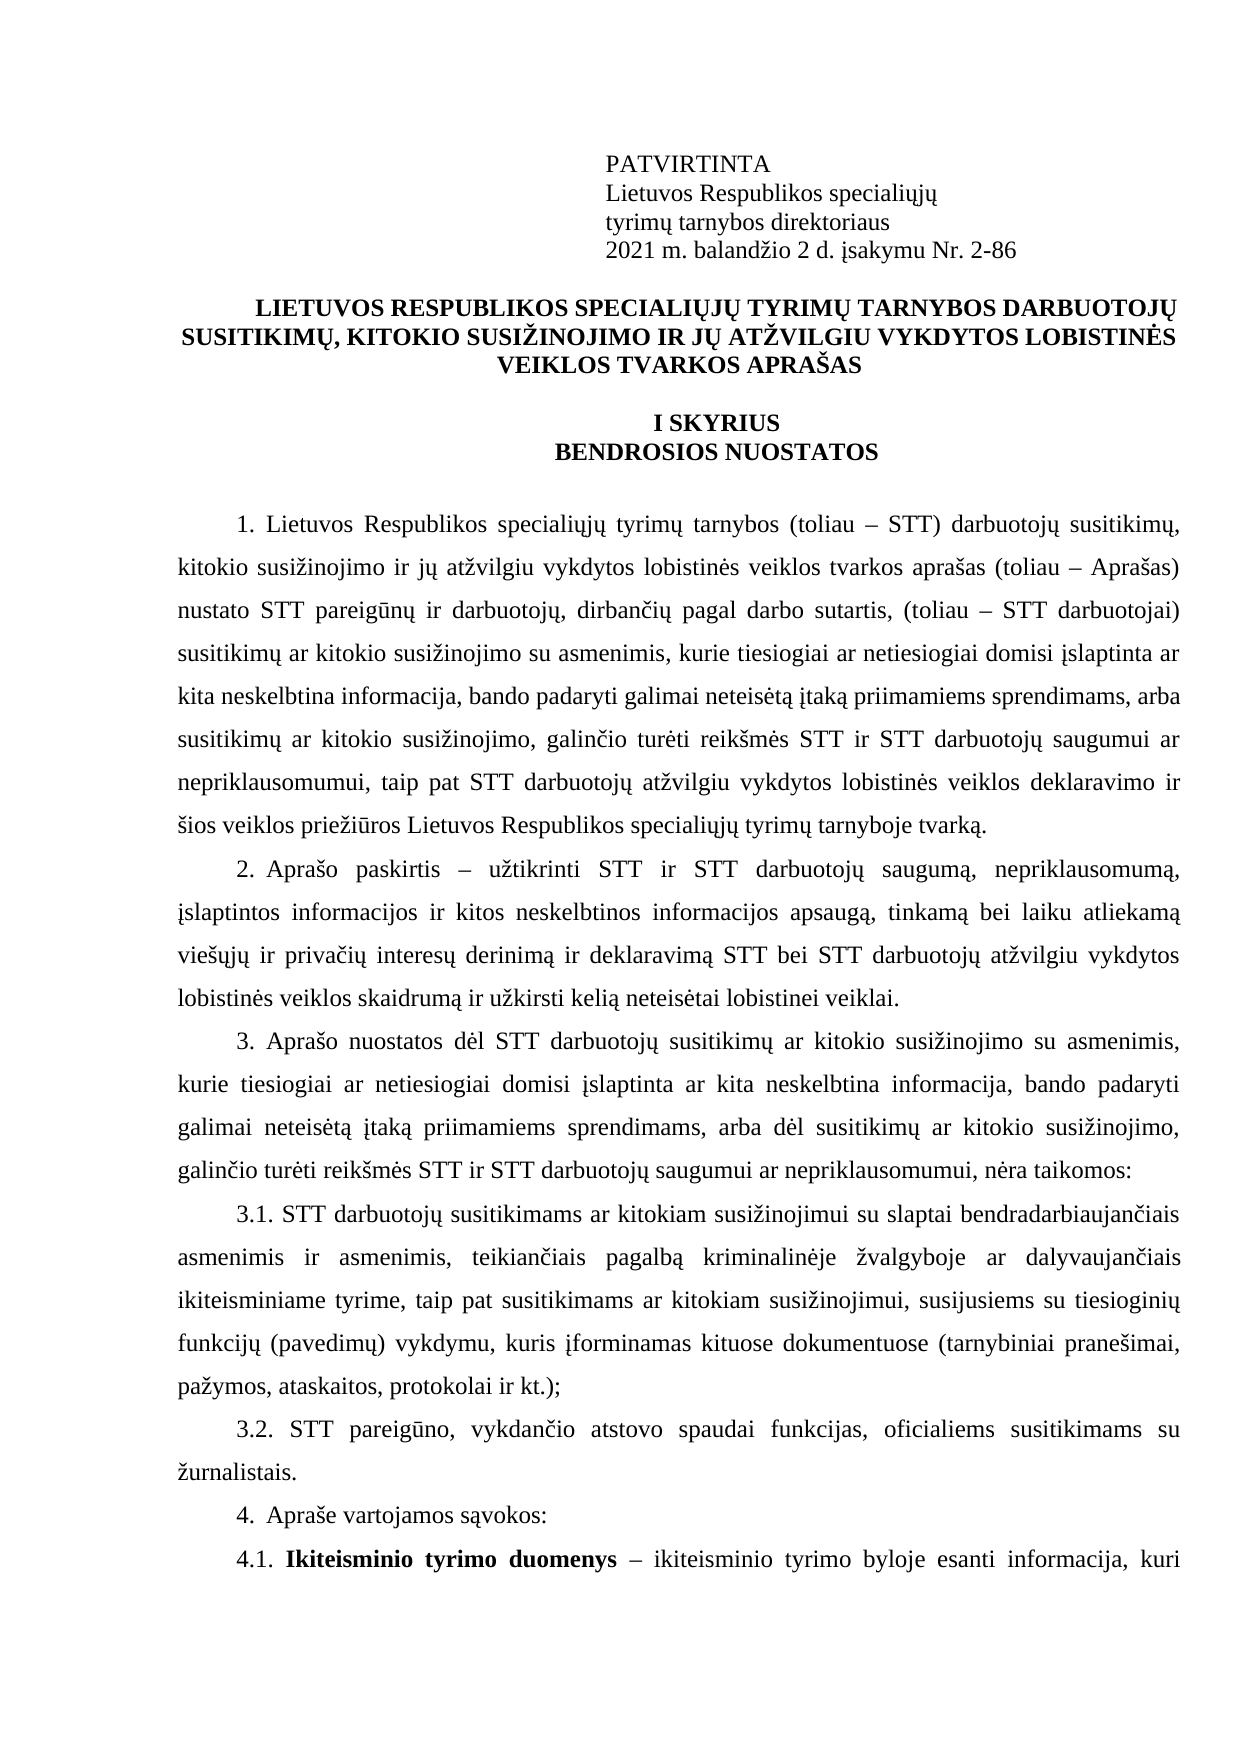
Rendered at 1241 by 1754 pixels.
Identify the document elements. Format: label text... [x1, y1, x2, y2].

text 2021 m. balandžio 2 d. įsakymu Nr. 2-86 [605, 236, 1181, 264]
text Lietuvos Respublikos specialiųjų [605, 178, 1181, 207]
text tyrimų tarnybos direktoriaus [605, 207, 1181, 236]
text 2. Aprašo paskirtis – užtikrinti STT ir STT darbuotojų saugumą, nepriklausomumą, įslaptintos informacijos ir kitos neskelbtinos informacijos apsaugą, tinkamą bei laiku atliekamą viešųjų ir privačių interesų derinimą ir deklaravimą STT bei STT darbuotojų atžvilgiu vykdytos lobistinės veiklos skaidrumą ir užkirsti kelią neteisėtai lobistinei veiklai. [177, 854, 1181, 1012]
text PATVIRTINTA [605, 149, 1181, 178]
text 3.1. STT darbuotojų susitikimams ar kitokiam susižinojimui su slaptai bendradarbiaujančiais asmenimis ir asmenimis, teikiančiais pagalbą kriminalinėje žvalgyboje ar dalyvaujančiais ikiteisminiame tyrime, taip pat susitikimams ar kitokiam susižinojimui, susijusiems su tiesioginių funkcijų (pavedimų) vykdymu, kuris įforminamas kituose dokumentuose (tarnybiniai pranešimai, pažymos, ataskaitos, protokolai ir kt.); [177, 1199, 1181, 1400]
text 1. Lietuvos Respublikos specialiųjų tyrimų tarnybos (toliau – STT) darbuotojų susitikimų, kitokio susižinojimo ir jų atžvilgiu vykdytos lobistinės veiklos tvarkos aprašas (toliau – Aprašas) nustato STT pareigūnų ir darbuotojų, dirbančių pagal darbo sutartis, (toliau – STT darbuotojai) susitikimų ar kitokio susižinojimo su asmenimis, kurie tiesiogiai ar netiesiogiai domisi įslaptinta ar kita neskelbtina informacija, bando padaryti galimai neteisėtą įtaką priimamiems sprendimams, arba susitikimų ar kitokio susižinojimo, galinčio turėti reikšmės STT ir STT darbuotojų saugumui ar nepriklausomumui, taip pat STT darbuotojų atžvilgiu vykdytos lobistinės veiklos deklaravimo ir šios veiklos priežiūros Lietuvos Respublikos specialiųjų tyrimų tarnyboje tvarką. [177, 509, 1181, 839]
text I SKYRIUS [177, 408, 1181, 437]
text 3.2. STT pareigūno, vykdančio atstovo spaudai funkcijas, oficialiems susitikimams su žurnalistais. [177, 1414, 1181, 1486]
text LIETUVOS RESPUBLIKOS SPECIALIŲJŲ TYRIMŲ TARNYBOS DARBUOTOJŲ SUSITIKIMŲ, KITOKIO SUSIŽINOJIMO IR JŲ ATŽVILGIU VYKDYTOS LOBISTINĖS VEIKLOS TVARKOS APRAŠAS [177, 293, 1181, 379]
text 4. Apraše vartojamos sąvokos: [177, 1501, 1181, 1529]
text 4.1. Ikiteisminio tyrimo duomenys – ikiteisminio tyrimo byloje esanti informacija, kuri [177, 1544, 1181, 1572]
text BENDROSIOS NUOSTATOS [177, 437, 1181, 466]
text 3. Aprašo nuostatos dėl STT darbuotojų susitikimų ar kitokio susižinojimo su asmenimis, kurie tiesiogiai ar netiesiogiai domisi įslaptinta ar kita neskelbtina informacija, bando padaryti galimai neteisėtą įtaką priimamiems sprendimams, arba dėl susitikimų ar kitokio susižinojimo, galinčio turėti reikšmės STT ir STT darbuotojų saugumui ar nepriklausomumui, nėra taikomos: [177, 1026, 1181, 1184]
